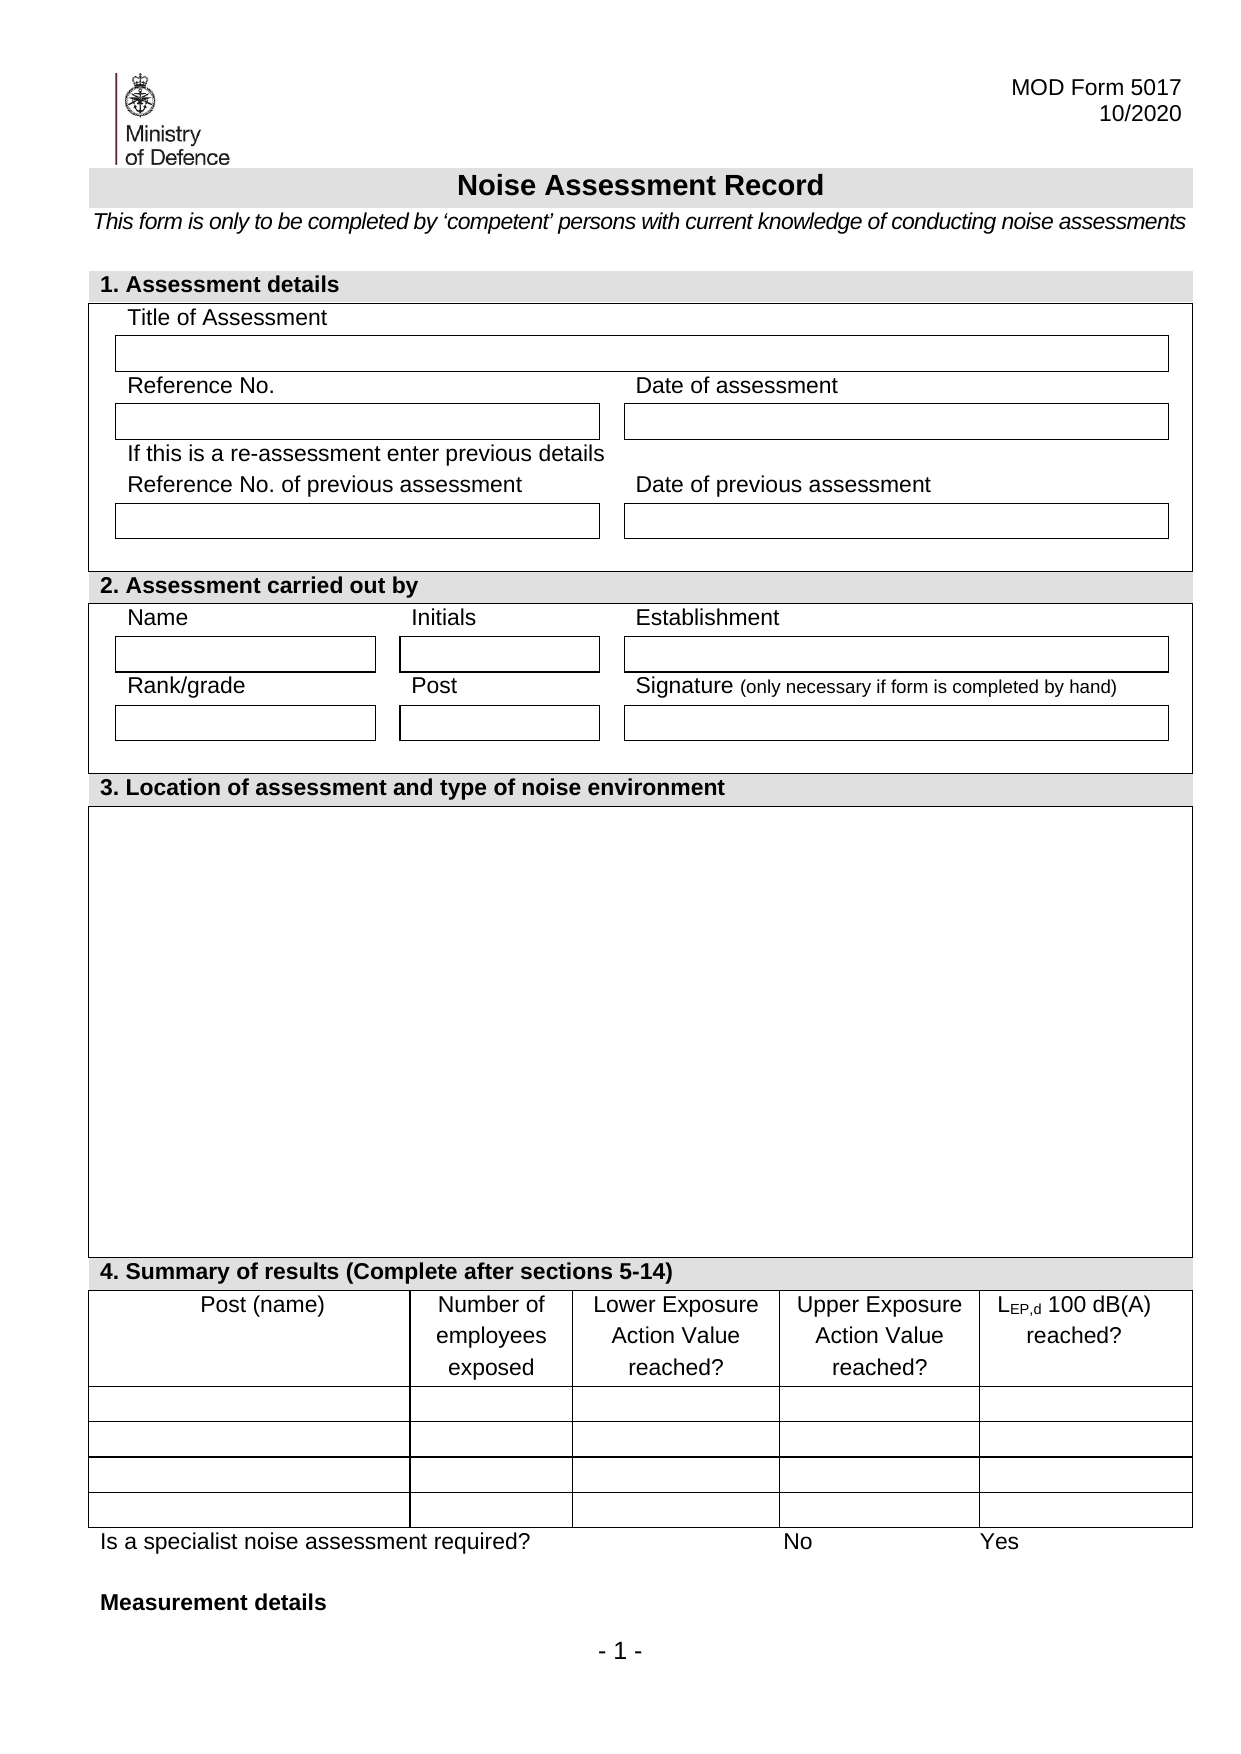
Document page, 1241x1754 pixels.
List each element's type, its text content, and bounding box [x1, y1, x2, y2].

table_cell [986, 304, 1038, 335]
table_cell [980, 1422, 1168, 1456]
table_cell Yes [962, 1528, 1030, 1563]
table_cell [375, 671, 400, 704]
table_cell Is a specialist noise assessment required? [89, 1528, 568, 1563]
table_cell [89, 740, 116, 772]
table_cell [883, 304, 934, 335]
table_cell [89, 471, 116, 503]
table_cell [624, 304, 744, 335]
table_cell [89, 335, 115, 371]
table_cell [568, 1528, 592, 1563]
table_cell [352, 372, 550, 403]
table_header [89, 807, 1192, 1257]
table_cell 3. Location of assessment and type of noise environment [89, 774, 1193, 806]
table_cell [116, 539, 301, 571]
table_cell No [593, 1528, 823, 1563]
table_cell [600, 740, 624, 772]
table_cell Signature (only necessary if form is completed by hand) [624, 673, 1144, 704]
table_cell Date of previous assessment [624, 471, 986, 503]
table_cell [89, 1563, 1193, 1589]
table_cell [401, 637, 599, 671]
table_cell [824, 1528, 874, 1563]
table_cell [1089, 372, 1168, 403]
table_cell [89, 604, 116, 636]
table_cell [411, 1422, 572, 1456]
table_cell [89, 503, 115, 538]
table_cell [934, 741, 986, 772]
table_cell Post [400, 673, 599, 704]
table_cell [89, 439, 116, 471]
table_cell [89, 1493, 115, 1527]
table_cell [115, 1493, 409, 1527]
table_cell Initials [400, 604, 599, 636]
table_cell [89, 403, 115, 438]
table_cell [1144, 673, 1168, 704]
table_cell [1168, 604, 1192, 636]
table_cell [625, 637, 1168, 671]
table_cell [550, 304, 599, 335]
table_cell [755, 741, 883, 772]
table_cell [89, 636, 115, 671]
table_cell [116, 336, 1168, 371]
table_cell [411, 1458, 572, 1492]
table_cell [411, 1493, 572, 1527]
table_cell [600, 604, 624, 636]
table_cell 1. Assessment details [89, 271, 1193, 302]
table_cell [625, 706, 1168, 740]
table_cell [624, 741, 755, 772]
table_cell [1168, 1387, 1192, 1421]
table_cell [1168, 304, 1192, 335]
table_cell [986, 741, 1038, 772]
table_cell [1112, 1528, 1168, 1563]
table_cell [986, 471, 1038, 503]
table_cell [1030, 1528, 1112, 1563]
table_cell [573, 1422, 779, 1456]
table_cell [1168, 740, 1192, 772]
table_cell [874, 1528, 962, 1563]
table_cell [116, 706, 375, 740]
table_cell Reference No. [116, 372, 352, 403]
table_cell Date of assessment [624, 372, 986, 403]
table_cell [301, 741, 375, 772]
table_cell [89, 371, 116, 403]
table_cell [745, 304, 883, 335]
table_cell [780, 1493, 979, 1527]
table_cell [115, 1458, 409, 1492]
table_cell Number of employees exposed [411, 1291, 572, 1386]
table_cell [600, 372, 624, 403]
table_cell [1144, 741, 1168, 772]
table_cell [883, 741, 934, 772]
table_cell [1168, 671, 1192, 704]
table_cell 2. Assessment carried out by [89, 572, 1193, 603]
table_cell [1038, 604, 1089, 636]
table_cell [1038, 372, 1089, 403]
table_cell [1089, 604, 1168, 636]
table_cell [1168, 1422, 1192, 1456]
table_cell [980, 1387, 1168, 1421]
table_cell [301, 673, 375, 704]
table_cell [375, 740, 400, 772]
table_cell [1038, 539, 1089, 571]
table_cell [115, 1422, 409, 1456]
table_cell [986, 539, 1038, 571]
table_cell [89, 1387, 115, 1421]
table_cell [401, 706, 599, 740]
table_cell [352, 539, 550, 571]
table_cell [1089, 539, 1168, 571]
table_cell [89, 239, 1193, 271]
table_cell [600, 304, 624, 335]
table_cell [745, 539, 883, 571]
table_cell [116, 404, 599, 438]
table_cell [1169, 705, 1192, 740]
table_cell Post (name) [115, 1291, 409, 1386]
table_cell [1168, 1493, 1192, 1527]
table_cell [1038, 304, 1089, 335]
table_cell [1038, 741, 1144, 772]
table_header 4. Summary of results (Complete after sections 5-14) [89, 1258, 1193, 1290]
table_cell [1089, 471, 1168, 503]
table_cell Reference No. of previous assessment [116, 471, 624, 503]
table_cell LEP,d 100 dB(A) reached? [980, 1291, 1168, 1386]
table_cell [780, 1458, 979, 1492]
table_cell [625, 504, 1168, 538]
table_cell [625, 404, 1168, 438]
table_cell [1168, 471, 1192, 503]
table_cell Title of Assessment [116, 304, 550, 335]
table_cell Rank/grade [116, 673, 301, 704]
table_cell [375, 604, 400, 636]
table_cell [411, 1387, 572, 1421]
table_cell [600, 503, 624, 538]
table_cell [89, 705, 115, 740]
table_cell [980, 1458, 1168, 1492]
table_cell [934, 539, 986, 571]
table_cell [1168, 1458, 1192, 1492]
table_cell [400, 741, 599, 772]
table_cell [986, 372, 1038, 403]
table_cell [934, 304, 986, 335]
table_cell [1168, 538, 1192, 571]
table_cell If this is a re-assessment enter previous details [116, 439, 1192, 471]
table_cell [1168, 1528, 1193, 1563]
table_cell [550, 372, 599, 403]
table_cell [550, 539, 599, 571]
table_cell [301, 539, 352, 571]
table_cell [1038, 471, 1089, 503]
table_cell Name [116, 604, 301, 636]
table_cell This form is only to be completed by ‘competent’ persons with current knowledge of conducting noise assessments [89, 208, 1193, 239]
table_cell [89, 304, 116, 335]
table_cell Establishment [624, 604, 1038, 636]
table_cell [1089, 304, 1168, 335]
table_cell [600, 636, 624, 671]
table_cell [573, 1493, 779, 1527]
table_cell [89, 538, 116, 571]
table_cell [573, 1458, 779, 1492]
table_cell [573, 1387, 779, 1421]
table_cell [89, 1422, 115, 1456]
table_cell [89, 1458, 115, 1492]
table_cell [116, 637, 375, 671]
table_cell [1169, 503, 1192, 538]
table_cell [115, 1387, 409, 1421]
table_cell Noise Assessment Record [89, 168, 1193, 208]
table_cell Lower Exposure Action Value reached? [573, 1291, 779, 1386]
table_cell [89, 1291, 115, 1386]
table_cell [780, 1422, 979, 1456]
table_cell [600, 671, 624, 704]
table_cell Measurement details [89, 1589, 1193, 1616]
table_cell [600, 403, 624, 438]
table_cell [1169, 636, 1192, 671]
table_cell [89, 671, 116, 704]
table_cell [376, 636, 399, 671]
table_cell [600, 538, 624, 571]
table_header MOD Form 5017 10/2020 [641, 74, 1193, 168]
table_cell Upper Exposure Action Value reached? [780, 1291, 979, 1386]
table_cell [980, 1493, 1168, 1527]
table_header [89, 74, 641, 168]
table_cell [116, 504, 599, 538]
table_cell [624, 539, 744, 571]
table_cell [1169, 335, 1192, 371]
table_cell [301, 604, 375, 636]
table_cell [600, 705, 624, 740]
table_cell [883, 539, 934, 571]
table_cell [1168, 371, 1192, 403]
table_cell [780, 1387, 979, 1421]
table_cell [1169, 403, 1192, 438]
table_cell [376, 705, 399, 740]
table_cell [116, 741, 301, 772]
table_cell [1168, 1291, 1192, 1386]
